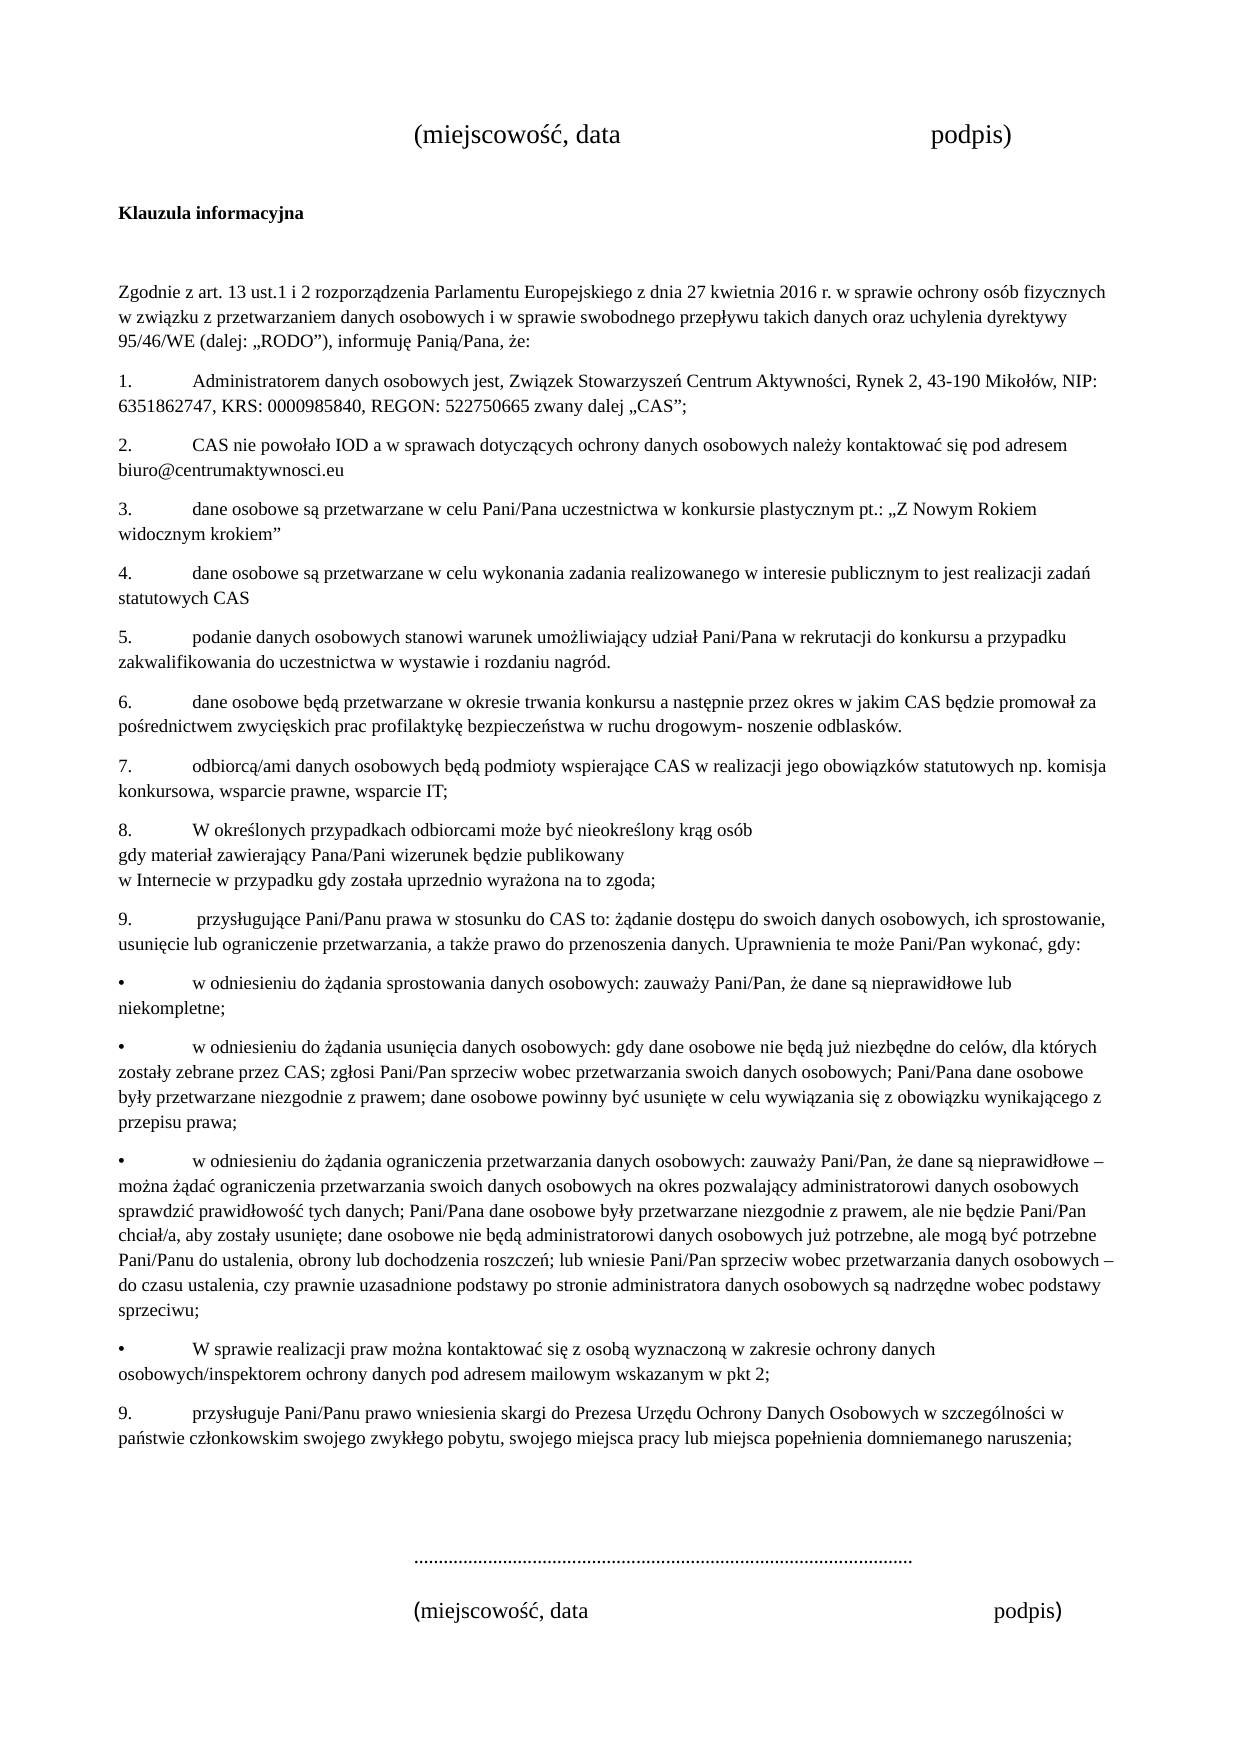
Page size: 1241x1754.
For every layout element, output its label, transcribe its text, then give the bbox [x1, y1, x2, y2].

list odbiorcą/ami danych osobowych będą podmioty wspierające CAS w realizacji jego obowiązków statutowych np. komisja konkursowa, wsparcie prawne, wsparcie IT; [118, 755, 1122, 801]
list podanie danych osobowych stanowi warunek umożliwiający udział Pani/Pana w rekrutacji do konkursu a przypadku zakwalifikowania do uczestnictwa w wystawie i rozdaniu nagród. [118, 626, 1122, 673]
list przysługujące Pani/Panu prawa w stosunku do CAS to: żądanie dostępu do swoich danych osobowych, ich sprostowanie, usunięcie lub ograniczenie przetwarzania, a także prawo do przenoszenia danych. Uprawnienia te może Pani/Pan wykonać, gdy: [118, 908, 1122, 954]
list w odniesieniu do żądania sprostowania danych osobowych: zauważy Pani/Pan, że dane są nieprawidłowe lub niekompletne; [118, 972, 1122, 1018]
list dane osobowe będą przetwarzane w okresie trwania konkursu a następnie przez okres w jakim CAS będzie promował za pośrednictwem zwycięskich prac profilaktykę bezpieczeństwa w ruchu drogowym- noszenie odblasków. [118, 691, 1122, 737]
list w odniesieniu do żądania ograniczenia przetwarzania danych osobowych: zauważy Pani/Pan, że dane są nieprawidłowe – można żądać ograniczenia przetwarzania swoich danych osobowych na okres pozwalający administratorowi danych osobowych sprawdzić prawidłowość tych danych; Pani/Pana dane osobowe były przetwarzane niezgodnie z prawem, ale nie będzie Pani/Pan chciał/a, aby zostały usunięte; dane osobowe nie będą administratorowi danych osobowych już potrzebne, ale mogą być potrzebne Pani/Panu do ustalenia, obrony lub dochodzenia roszczeń; lub wniesie Pani/Pan sprzeciw wobec przetwarzania danych osobowych – do czasu ustalenia, czy prawnie uzasadnione podstawy po stronie administratora danych osobowych są nadrzędne wobec podstawy sprzeciwu; [118, 1150, 1122, 1320]
list w odniesieniu do żądania usunięcia danych osobowych: gdy dane osobowe nie będą już niezbędne do celów, dla których zostały zebrane przez CAS; zgłosi Pani/Pan sprzeciw wobec przetwarzania swoich danych osobowych; Pani/Pana dane osobowe były przetwarzane niezgodnie z prawem; dane osobowe powinny być usunięte w celu wywiązania się z obowiązku wynikającego z przepisu prawa; [118, 1036, 1122, 1132]
list dane osobowe są przetwarzane w celu Pani/Pana uczestnictwa w konkursie plastycznym pt.: „Z Nowym Rokiem widocznym krokiem” [118, 498, 1122, 544]
text (miejscowość, data podpis) [118, 118, 1122, 149]
list dane osobowe są przetwarzane w celu wykonania zadania realizowanego w interesie publicznym to jest realizacji zadań statutowych CAS [118, 562, 1122, 608]
list CAS nie powołało IOD a w sprawach dotyczących ochrony danych osobowych należy kontaktować się pod adresem biuro@centrumaktywnosci.eu [118, 434, 1122, 480]
text Zgodnie z art. 13 ust.1 i 2 rozporządzenia Parlamentu Europejskiego z dnia 27 kwietnia 2016 r. w sprawie ochrony osób fizycznych w związku z przetwarzaniem danych osobowych i w sprawie swobodnego przepływu takich danych oraz uchylenia dyrektywy 95/46/WE (dalej: „RODO”), informuję Panią/Pana, że: [118, 281, 1122, 352]
list przysługuje Pani/Panu prawo wniesienia skargi do Prezesa Urzędu Ochrony Danych Osobowych w szczególności w państwie członkowskim swojego zwykłego pobytu, swojego miejsca pracy lub miejsca popełnienia domniemanego naruszenia; [118, 1402, 1122, 1448]
text Klauzula informacyjna [118, 202, 1122, 223]
text (miejscowość, data podpis) [118, 1594, 1122, 1625]
text ……………………………………………………………………………………….. [118, 1543, 1122, 1568]
list W sprawie realizacji praw można kontaktować się z osobą wyznaczoną w zakresie ochrony danych osobowych/inspektorem ochrony danych pod adresem mailowym wskazanym w pkt 2; [118, 1338, 1122, 1384]
list W określonych przypadkach odbiorcami może być nieokreślony krąg osób gdy materiał zawierający Pana/Pani wizerunek będzie publikowany w Internecie w przypadku gdy została uprzednio wyrażona na to zgoda; [118, 819, 1122, 890]
list Administratorem danych osobowych jest, Związek Stowarzyszeń Centrum Aktywności, Rynek 2, 43-190 Mikołów, NIP: 6351862747, KRS: 0000985840, REGON: 522750665 zwany dalej „CAS”; [118, 370, 1122, 416]
